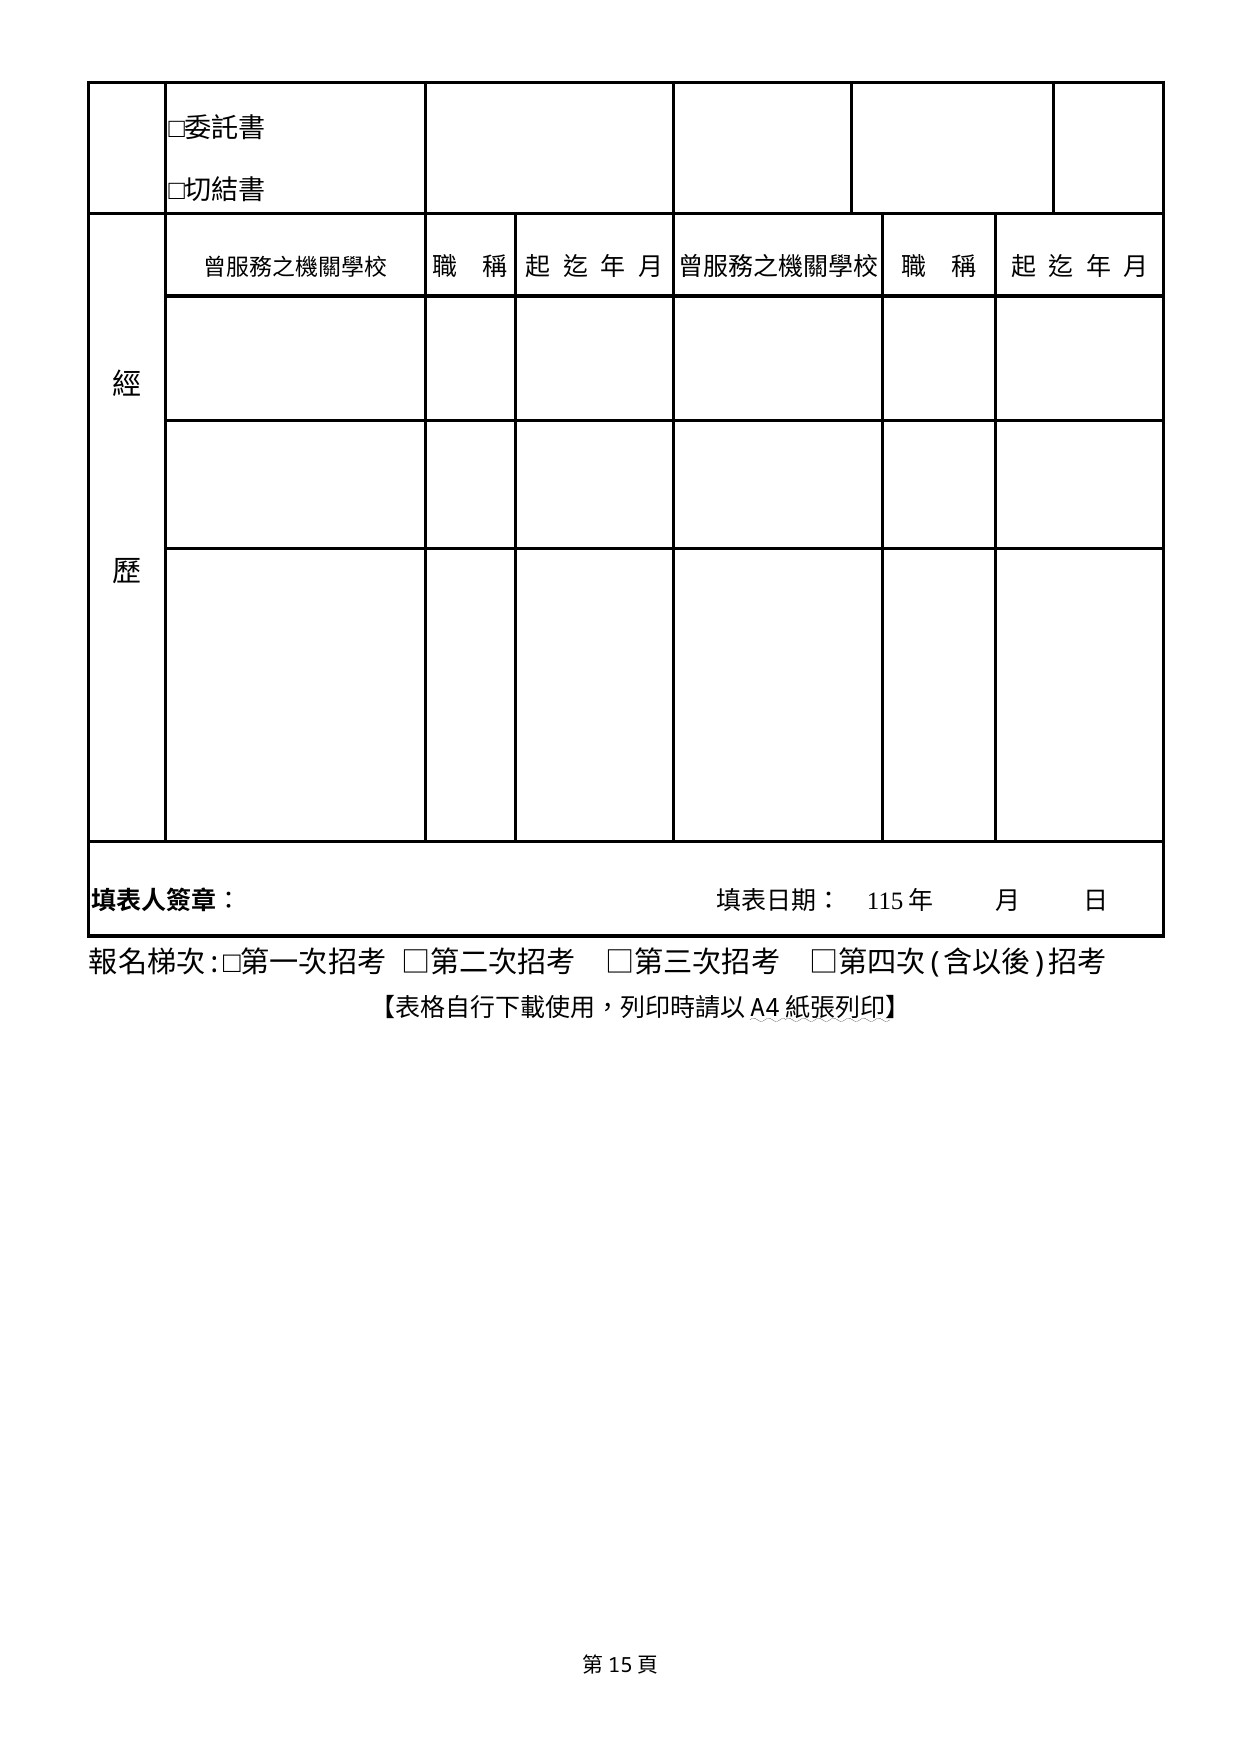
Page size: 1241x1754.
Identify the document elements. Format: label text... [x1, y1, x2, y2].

table_cell 職 稱 [427, 215, 514, 294]
table_cell [675, 422, 881, 547]
table_cell [997, 550, 1162, 840]
table_cell [675, 550, 881, 840]
table_cell [675, 84, 850, 212]
table_cell [427, 550, 514, 840]
table_cell 曾服務之機關學校 [167, 215, 424, 294]
table_cell [884, 422, 994, 547]
table_cell 填表人簽章： 填表日期： 115年 月 日 [90, 843, 1162, 934]
table_cell 職 稱 [884, 215, 994, 294]
table_cell [853, 84, 1052, 212]
table_cell [427, 422, 514, 547]
table_cell [675, 298, 881, 419]
table_cell [1055, 84, 1162, 212]
table_cell [517, 550, 672, 840]
table_cell 曾服務之機關學校 [675, 215, 881, 294]
table_cell [517, 422, 672, 547]
table_cell 起 迄 年 月 [517, 215, 672, 294]
text 報名梯次:□第一次招考 □第二次招考 □第三次招考 □第四次(含以後)招考 [89, 938, 1152, 981]
table_cell [884, 550, 994, 840]
table_cell [167, 422, 424, 547]
table_cell [167, 550, 424, 840]
table_cell [884, 298, 994, 419]
table_cell 起 迄 年 月 [997, 215, 1162, 294]
text 【表格自行下載使用，列印時請以A4紙張列印】 [89, 987, 1152, 1023]
table_cell [997, 422, 1162, 547]
table_cell [90, 84, 164, 212]
table_cell [517, 298, 672, 419]
table_cell □委託書 □切結書 □同意書 □其他 [167, 84, 424, 212]
table_cell [427, 84, 672, 212]
table_cell [997, 298, 1162, 419]
table_cell [167, 298, 424, 419]
table_cell [427, 298, 514, 419]
table_cell 經 歷 [90, 215, 164, 840]
